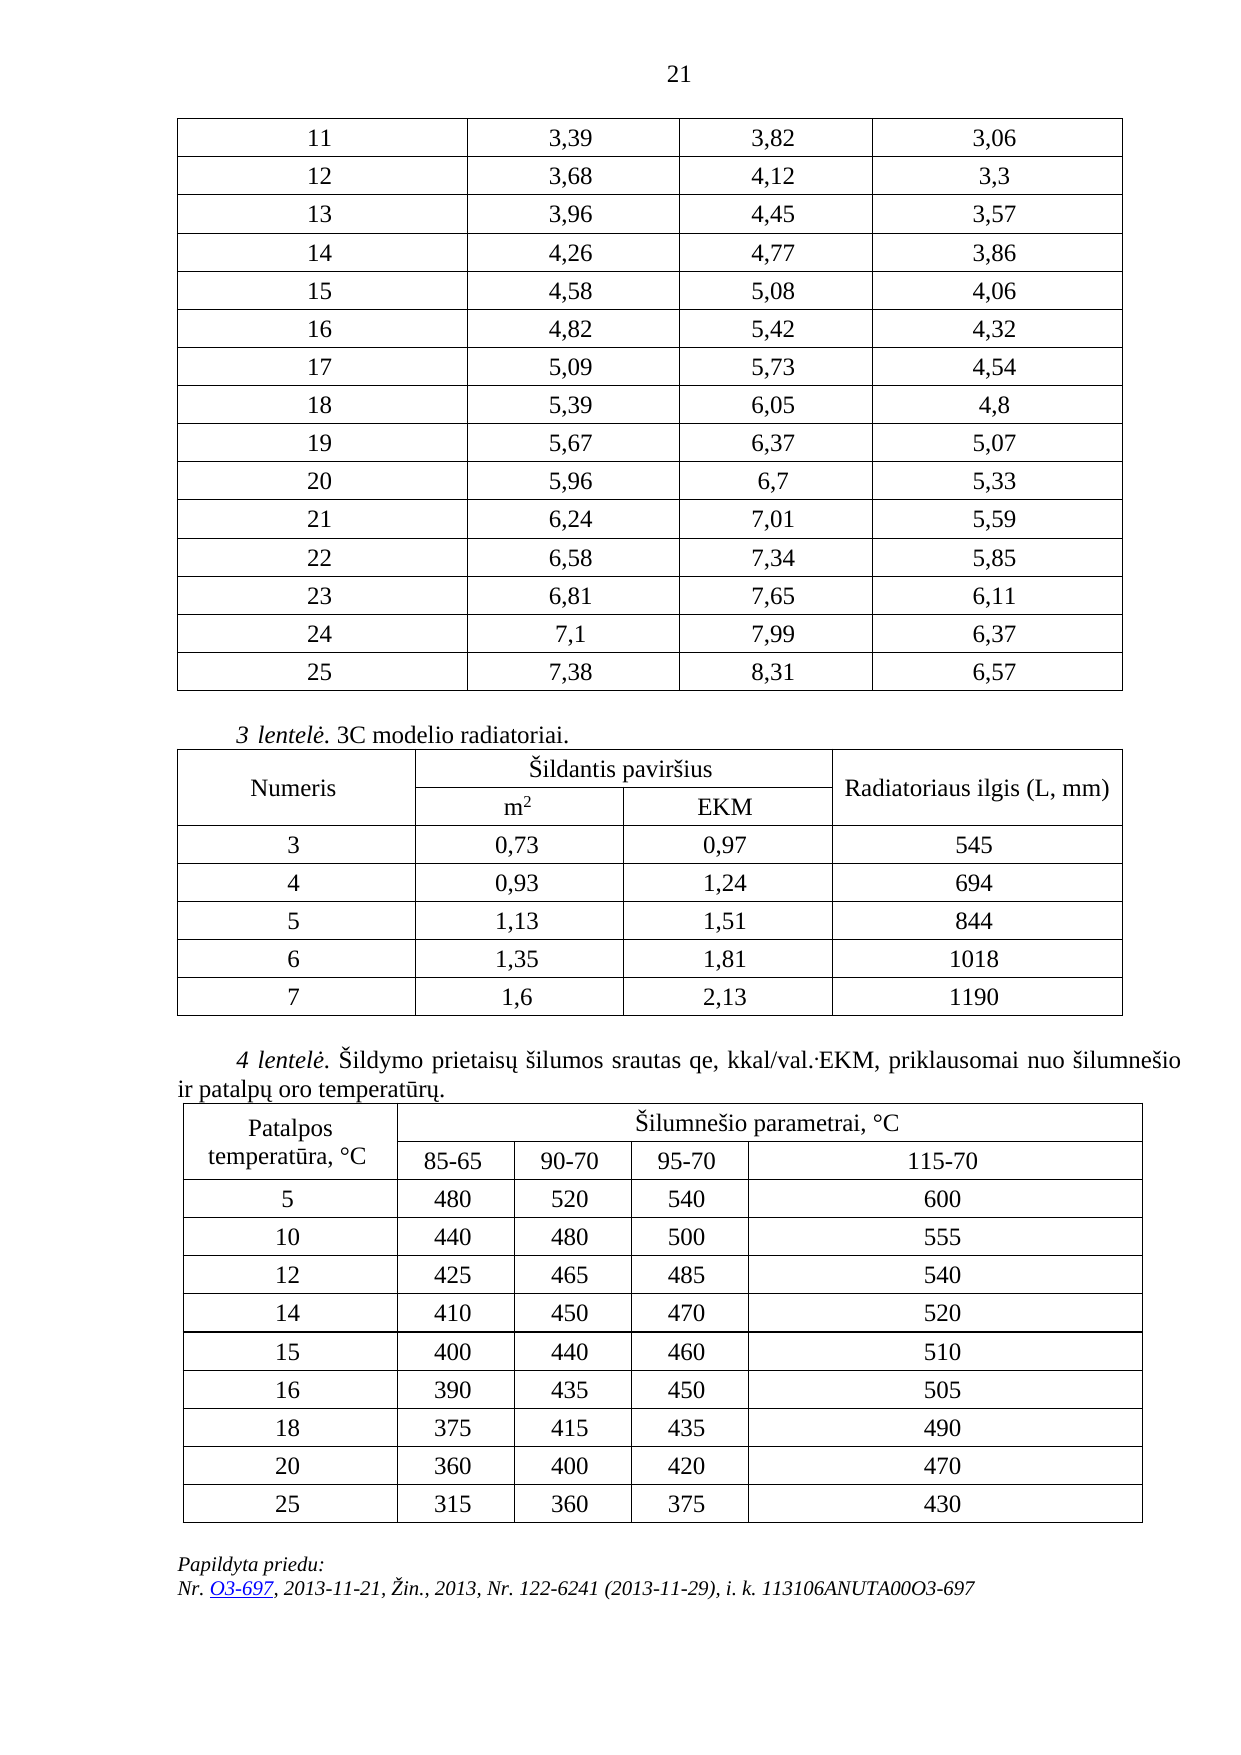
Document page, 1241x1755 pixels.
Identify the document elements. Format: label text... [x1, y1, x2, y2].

table_cell 430 [749, 1485, 1142, 1522]
table_cell m2 [416, 788, 623, 825]
table_cell 22 [178, 539, 467, 576]
table_cell 5,73 [680, 348, 872, 385]
table_header Numeris [178, 750, 415, 825]
table_cell 450 [515, 1294, 631, 1331]
table_cell 450 [632, 1371, 748, 1408]
text 4 lentelė. Šildymo prietaisų šilumos srautas qe, kkal/val..EKM, priklausomai nuo šilumnešio ir patalpų oro temperatūrų. [177, 1045, 1181, 1103]
table_cell 14 [178, 234, 467, 271]
table_cell 16 [184, 1371, 397, 1408]
table_cell 5,39 [468, 386, 679, 423]
table_cell 0,93 [416, 864, 623, 901]
table_cell 390 [398, 1371, 514, 1408]
table_cell 5,07 [873, 424, 1122, 461]
table_cell 0,73 [416, 826, 623, 863]
text Papildyta priedu: [177, 1552, 1181, 1576]
table_cell 1,35 [416, 940, 623, 977]
table_cell 1018 [833, 940, 1122, 977]
table_cell 465 [515, 1256, 631, 1293]
table_cell 3,57 [873, 195, 1122, 232]
table_cell 6,58 [468, 539, 679, 576]
table_cell 1,24 [624, 864, 832, 901]
table_cell 5,33 [873, 462, 1122, 499]
table_cell 400 [398, 1333, 514, 1369]
table_cell 4,12 [680, 157, 872, 194]
table_cell 425 [398, 1256, 514, 1293]
table_cell 3 [178, 826, 415, 863]
table_cell 12 [178, 157, 467, 194]
table_cell 1,6 [416, 978, 623, 1015]
table_cell 3,39 [468, 119, 679, 156]
table_cell 7,99 [680, 615, 872, 652]
table_cell 5,09 [468, 348, 679, 385]
table_cell 12 [184, 1256, 397, 1293]
table_cell 375 [398, 1409, 514, 1446]
table_cell 25 [178, 653, 467, 690]
table_cell 1,13 [416, 902, 623, 939]
table_cell 7,1 [468, 615, 679, 652]
table_cell 14 [184, 1294, 397, 1331]
table_cell 15 [178, 272, 467, 309]
table_cell 7,01 [680, 500, 872, 537]
table_cell 15 [184, 1333, 397, 1369]
table_cell 360 [398, 1447, 514, 1484]
table_header Šildantis paviršius [416, 750, 832, 787]
table_cell 440 [398, 1218, 514, 1255]
table_cell 510 [749, 1333, 1142, 1369]
table_cell 4,8 [873, 386, 1122, 423]
table_cell 90-70 [515, 1142, 631, 1179]
table_cell 3,82 [680, 119, 872, 156]
table_cell 3,68 [468, 157, 679, 194]
table_cell 21 [178, 500, 467, 537]
table_cell 20 [184, 1447, 397, 1484]
table_cell 8,31 [680, 653, 872, 690]
table_cell 5,42 [680, 310, 872, 347]
table_cell 520 [515, 1180, 631, 1217]
table_cell 470 [749, 1447, 1142, 1484]
table_cell 4,77 [680, 234, 872, 271]
table_cell EKM [624, 788, 832, 825]
table_header Patalpos temperatūra, °C [184, 1104, 397, 1179]
table_cell 6,05 [680, 386, 872, 423]
table_cell 4,82 [468, 310, 679, 347]
table_cell 3,96 [468, 195, 679, 232]
table_cell 13 [178, 195, 467, 232]
table_cell 520 [749, 1294, 1142, 1331]
table_cell 2,13 [624, 978, 832, 1015]
table_cell 18 [178, 386, 467, 423]
table_cell 5,08 [680, 272, 872, 309]
table_cell 435 [515, 1371, 631, 1408]
table_cell 4,58 [468, 272, 679, 309]
table_cell 11 [178, 119, 467, 156]
text Nr. O3-697, 2013-11-21, Žin., 2013, Nr. 122-6241 (2013-11-29), i. k. 113106ANUTA00O3-697 [177, 1576, 1181, 1600]
table_cell 25 [184, 1485, 397, 1522]
table_cell 23 [178, 577, 467, 614]
table_cell 400 [515, 1447, 631, 1484]
table_cell 6 [178, 940, 415, 977]
table_cell 5,85 [873, 539, 1122, 576]
table_cell 375 [632, 1485, 748, 1522]
table_cell 3,3 [873, 157, 1122, 194]
table_cell 470 [632, 1294, 748, 1331]
table_cell 3,86 [873, 234, 1122, 271]
table_cell 5 [184, 1180, 397, 1217]
table_cell 545 [833, 826, 1122, 863]
table_cell 5,59 [873, 500, 1122, 537]
table_cell 4,45 [680, 195, 872, 232]
table_cell 490 [749, 1409, 1142, 1446]
table_cell 4,26 [468, 234, 679, 271]
table_cell 5,96 [468, 462, 679, 499]
table_cell 1,51 [624, 902, 832, 939]
table_cell 480 [398, 1180, 514, 1217]
table_cell 16 [178, 310, 467, 347]
table_cell 420 [632, 1447, 748, 1484]
table_cell 4,54 [873, 348, 1122, 385]
table_cell 18 [184, 1409, 397, 1446]
table_cell 95-70 [632, 1142, 748, 1179]
table_cell 410 [398, 1294, 514, 1331]
table_cell 1,81 [624, 940, 832, 977]
table_cell 505 [749, 1371, 1142, 1408]
table_cell 600 [749, 1180, 1142, 1217]
table_cell 4,06 [873, 272, 1122, 309]
table_cell 6,81 [468, 577, 679, 614]
table_cell 540 [632, 1180, 748, 1217]
table_cell 7,65 [680, 577, 872, 614]
table_cell 17 [178, 348, 467, 385]
table_cell 6,57 [873, 653, 1122, 690]
table_cell 694 [833, 864, 1122, 901]
table_cell 19 [178, 424, 467, 461]
table_cell 5 [178, 902, 415, 939]
table_cell 6,24 [468, 500, 679, 537]
table_cell 20 [178, 462, 467, 499]
text 3 lentelė. 3C modelio radiatoriai. [177, 720, 1181, 748]
table_cell 360 [515, 1485, 631, 1522]
table_cell 10 [184, 1218, 397, 1255]
table_cell 485 [632, 1256, 748, 1293]
table_header Radiatoriaus ilgis (L, mm) [833, 750, 1122, 825]
table_cell 7,34 [680, 539, 872, 576]
table_cell 0,97 [624, 826, 832, 863]
table_cell 6,7 [680, 462, 872, 499]
table_header Šilumnešio parametrai, °C [398, 1104, 1142, 1141]
table_cell 460 [632, 1333, 748, 1369]
table_cell 500 [632, 1218, 748, 1255]
table_cell 1190 [833, 978, 1122, 1015]
table_cell 24 [178, 615, 467, 652]
table_cell 4,32 [873, 310, 1122, 347]
table_cell 5,67 [468, 424, 679, 461]
table_cell 440 [515, 1333, 631, 1369]
table_cell 7 [178, 978, 415, 1015]
table_cell 3,06 [873, 119, 1122, 156]
table_cell 555 [749, 1218, 1142, 1255]
table_cell 844 [833, 902, 1122, 939]
table_cell 435 [632, 1409, 748, 1446]
table_cell 6,37 [680, 424, 872, 461]
table_cell 6,37 [873, 615, 1122, 652]
table_cell 480 [515, 1218, 631, 1255]
table_cell 85-65 [398, 1142, 514, 1179]
table_cell 540 [749, 1256, 1142, 1293]
table_cell 4 [178, 864, 415, 901]
table_cell 315 [398, 1485, 514, 1522]
table_cell 415 [515, 1409, 631, 1446]
table_cell 6,11 [873, 577, 1122, 614]
table_cell 7,38 [468, 653, 679, 690]
table_cell 115-70 [749, 1142, 1142, 1179]
